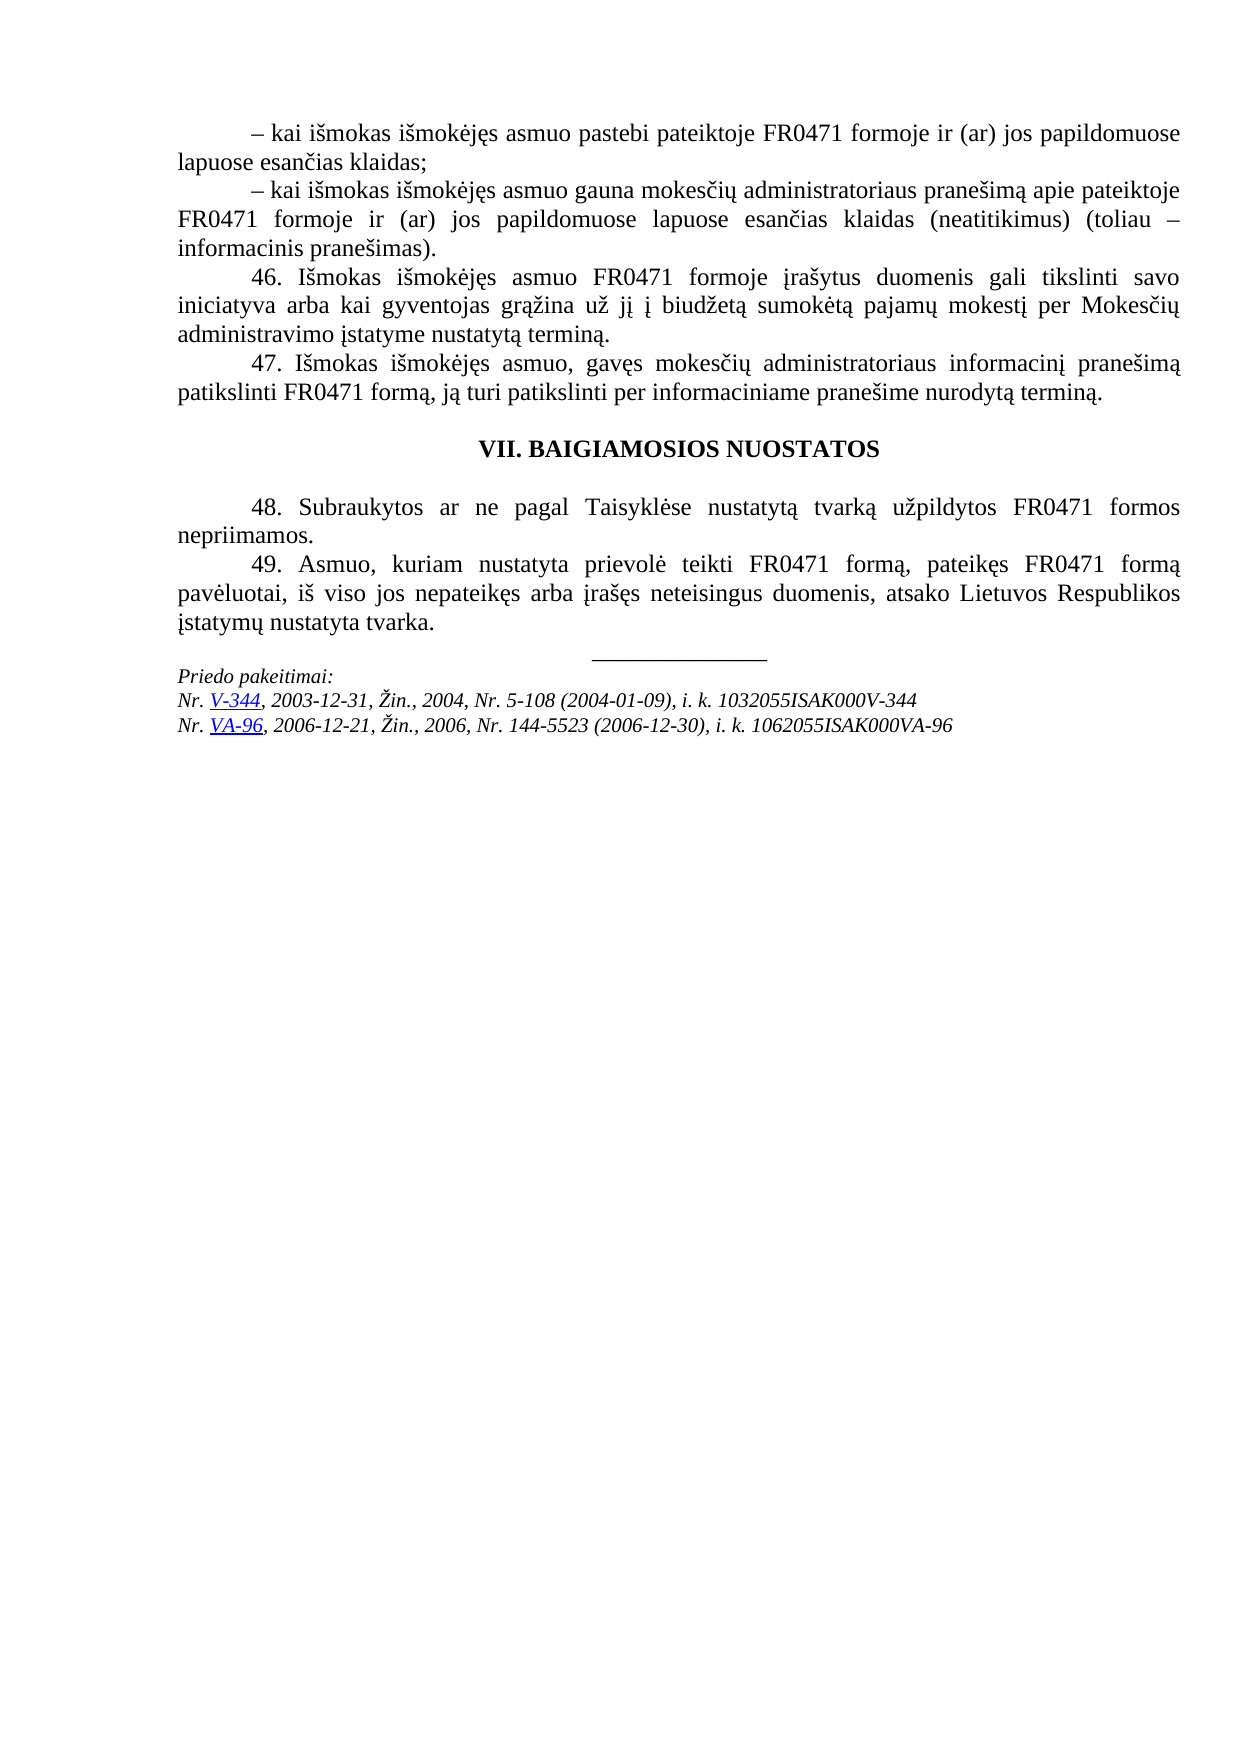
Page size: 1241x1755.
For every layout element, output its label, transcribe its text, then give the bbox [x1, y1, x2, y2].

text – kai išmokas išmokėjęs asmuo pastebi pateiktoje FR0471 formoje ir (ar) jos papildomuose lapuose esančias klaidas; [177, 118, 1181, 176]
text 46. Išmokas išmokėjęs asmuo FR0471 formoje įrašytus duomenis gali tikslinti savo iniciatyva arba kai gyventojas grąžina už jį į biudžetą sumokėtą pajamų mokestį per Mokesčių administravimo įstatyme nustatytą terminą. [177, 262, 1181, 348]
text 47. Išmokas išmokėjęs asmuo, gavęs mokesčių administratoriaus informacinį pranešimą patikslinti FR0471 formą, ją turi patikslinti per informaciniame pranešime nurodytą terminą. [177, 348, 1181, 406]
text Nr. V-344, 2003-12-31, Žin., 2004, Nr. 5-108 (2004-01-09), i. k. 1032055ISAK000V-344 [177, 688, 1181, 712]
text Nr. VA-96, 2006-12-21, Žin., 2006, Nr. 144-5523 (2006-12-30), i. k. 1062055ISAK000VA-96 [177, 712, 1181, 737]
text 48. Subraukytos ar ne pagal Taisyklėse nustatytą tvarką užpildytos FR0471 formos nepriimamos. [177, 492, 1181, 549]
text – kai išmokas išmokėjęs asmuo gauna mokesčių administratoriaus pranešimą apie pateiktoje FR0471 formoje ir (ar) jos papildomuose lapuose esančias klaidas (neatitikimus) (toliau – informacinis pranešimas). [177, 176, 1181, 262]
text ______________ [177, 636, 1181, 664]
text VII. BAIGIAMOSIOS NUOSTATOS [177, 434, 1181, 463]
text Priedo pakeitimai: [177, 664, 1181, 688]
text 49. Asmuo, kuriam nustatyta prievolė teikti FR0471 formą, pateikęs FR0471 formą pavėluotai, iš viso jos nepateikęs arba įrašęs neteisingus duomenis, atsako Lietuvos Respublikos įstatymų nustatyta tvarka. [177, 549, 1181, 636]
